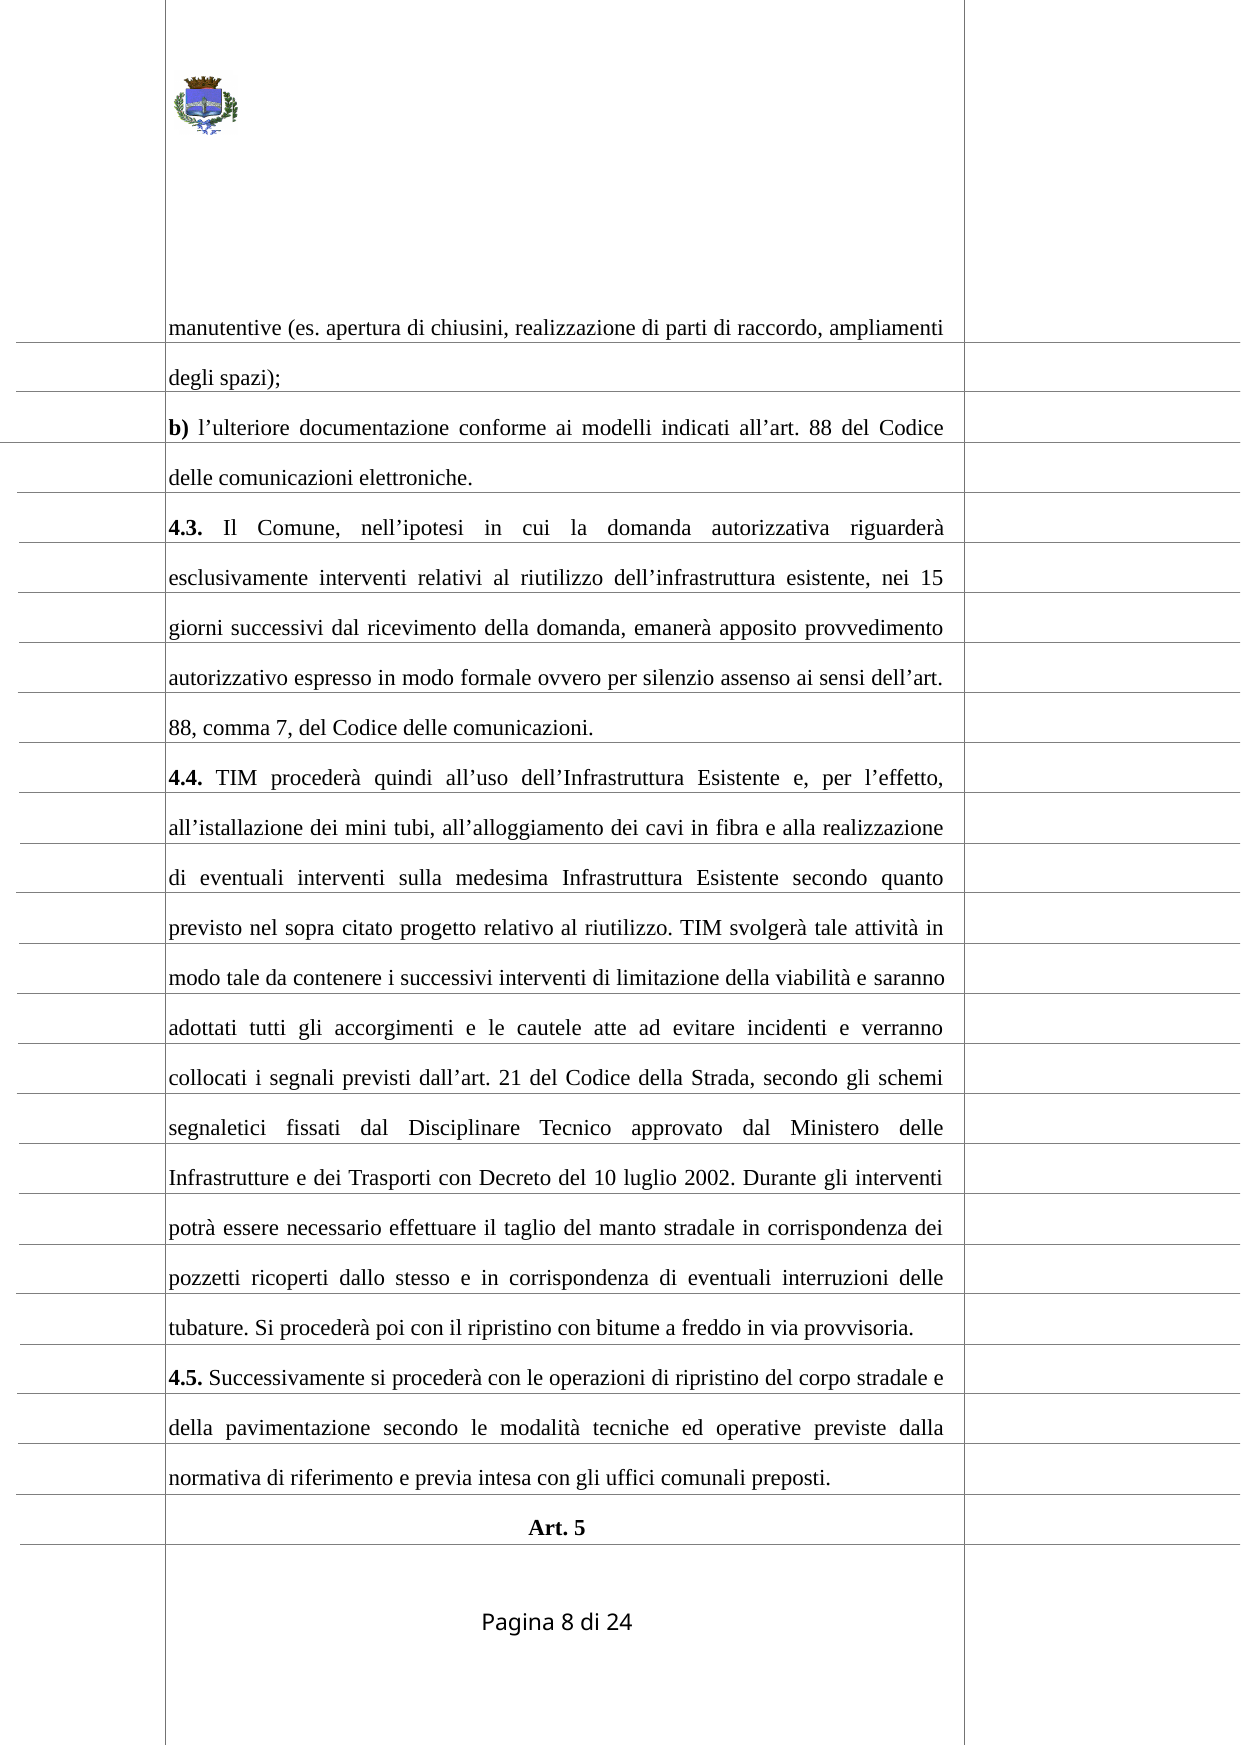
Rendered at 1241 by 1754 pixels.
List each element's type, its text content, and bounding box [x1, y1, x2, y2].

text pozzetti ricoperti dallo stesso e in corrispondenza di eventuali interruzioni delle [168, 1245, 945, 1293]
text degli spazi); [168, 343, 945, 391]
text esclusivamente interventi relativi al riutilizzo dell’infrastruttura esistente, nei 15 [168, 543, 945, 592]
text b) l’ulteriore documentazione conforme ai modelli indicati all’art. 88 del Codice [168, 395, 945, 442]
text autorizzativo espresso in modo formale ovvero per silenzio assenso ai sensi dell’art. [168, 643, 945, 692]
text Infrastrutture e dei Trasporti con Decreto del 10 luglio 2002. Durante gli interventi [168, 1144, 945, 1193]
text previsto nel sopra citato progetto relativo al riutilizzo. TIM svolgerà tale attività in [168, 893, 945, 943]
text giorni successivi dal ricevimento della domanda, emanerà apposito provvedimento [168, 593, 945, 642]
text modo tale da contenere i successivi interventi di limitazione della viabilità e saranno [168, 944, 945, 993]
text Art. 5 [168, 1495, 945, 1544]
text segnaletici fissati dal Disciplinare Tecnico approvato dal Ministero delle [168, 1094, 945, 1143]
text collocati i segnali previsti dall’art. 21 del Codice della Strada, secondo gli schemi [168, 1044, 945, 1093]
picture [173, 70, 238, 135]
text 4.4. TIM procederà quindi all’uso dell’Infrastruttura Esistente e, per l’effetto, [168, 745, 945, 792]
text di eventuali interventi sulla medesima Infrastruttura Esistente secondo quanto [168, 844, 945, 892]
text 4.3. Il Comune, nell’ipotesi in cui la domanda autorizzativa riguarderà [168, 495, 945, 542]
text manutentive (es. apertura di chiusini, realizzazione di parti di raccordo, ampliamenti [168, 295, 945, 342]
text tubature. Si procederà poi con il ripristino con bitume a freddo in via provvisoria. [168, 1294, 945, 1344]
text della pavimentazione secondo le modalità tecniche ed operative previste dalla [168, 1394, 945, 1443]
text 88, comma 7, del Codice delle comunicazioni. [168, 693, 945, 742]
text normativa di riferimento e previa intesa con gli uffici comunali preposti. [168, 1444, 945, 1494]
text 4.5. Successivamente si procederà con le operazioni di ripristino del corpo stradale e [168, 1345, 945, 1393]
text adottati tutti gli accorgimenti e le cautele atte ad evitare incidenti e verranno [168, 994, 945, 1043]
text all’istallazione dei mini tubi, all’alloggiamento dei cavi in fibra e alla realizzazione [168, 793, 945, 843]
text delle comunicazioni elettroniche. [168, 443, 945, 492]
text potrà essere necessario effettuare il taglio del manto stradale in corrispondenza dei [168, 1194, 945, 1244]
